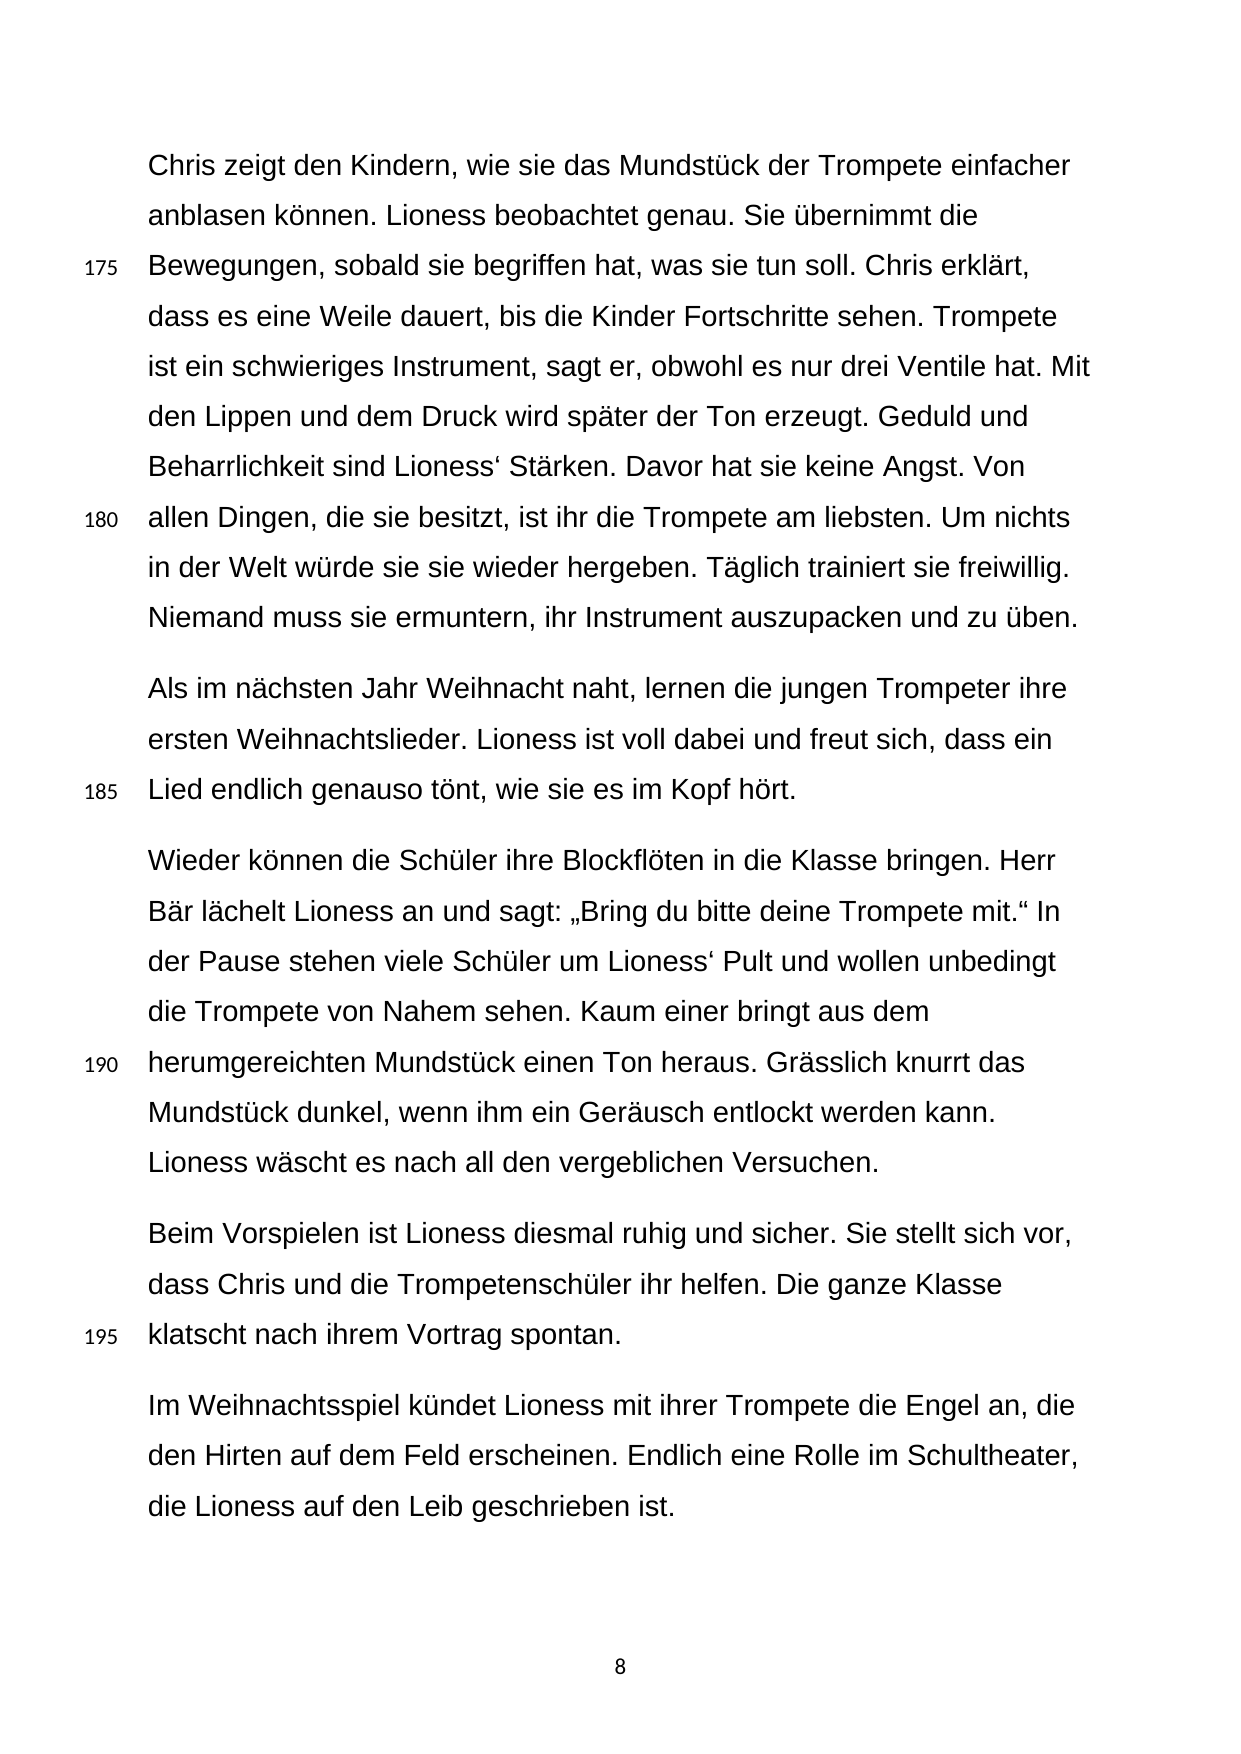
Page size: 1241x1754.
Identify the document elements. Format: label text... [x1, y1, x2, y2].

text Beim Vorspielen ist Lioness diesmal ruhig und sicher. Sie stellt sich vor, dass Chris und die Trompetenschüler ihr helfen. Die ganze Klasse klatscht nach ihrem Vortrag spontan. [148, 1216, 1093, 1351]
text Wieder können die Schüler ihre Blockflöten in die Klasse bringen. Herr Bär lächelt Lioness an und sagt: „Bring du bitte deine Trompete mit.“ In der Pause stehen viele Schüler um Lioness‘ Pult und wollen unbedingt die Trompete von Nahem sehen. Kaum einer bringt aus dem herumgereichten Mundstück einen Ton heraus. Grässlich knurrt das Mundstück dunkel, wenn ihm ein Geräusch entlockt werden kann. Lioness wäscht es nach all den vergeblichen Versuchen. [148, 843, 1093, 1179]
text Als im nächsten Jahr Weihnacht naht, lernen die jungen Trompeter ihre ersten Weihnachtslieder. Lioness ist voll dabei und freut sich, dass ein Lied endlich genauso tönt, wie sie es im Kopf hört. [148, 672, 1093, 806]
text Im Weihnachtsspiel kündet Lioness mit ihrer Trompete die Engel an, die den Hirten auf dem Feld erscheinen. Endlich eine Rolle im Schultheater, die Lioness auf den Leib geschrieben ist. [148, 1388, 1093, 1522]
text Chris zeigt den Kindern, wie sie das Mundstück der Trompete einfacher anblasen können. Lioness beobachtet genau. Sie übernimmt die Bewegungen, sobald sie begriffen hat, was sie tun soll. Chris erklärt, dass es eine Weile dauert, bis die Kinder Fortschritte sehen. Trompete ist ein schwieriges Instrument, sagt er, obwohl es nur drei Ventile hat. Mit den Lippen und dem Druck wird später der Ton erzeugt. Geduld und Beharrlichkeit sind Lioness‘ Stärken. Davor hat sie keine Angst. Von allen Dingen, die sie besitzt, ist ihr die Trompete am liebsten. Um nichts in der Welt würde sie sie wieder hergeben. Täglich trainiert sie freiwillig. Niemand muss sie ermuntern, ihr Instrument auszupacken und zu üben. [148, 148, 1093, 634]
